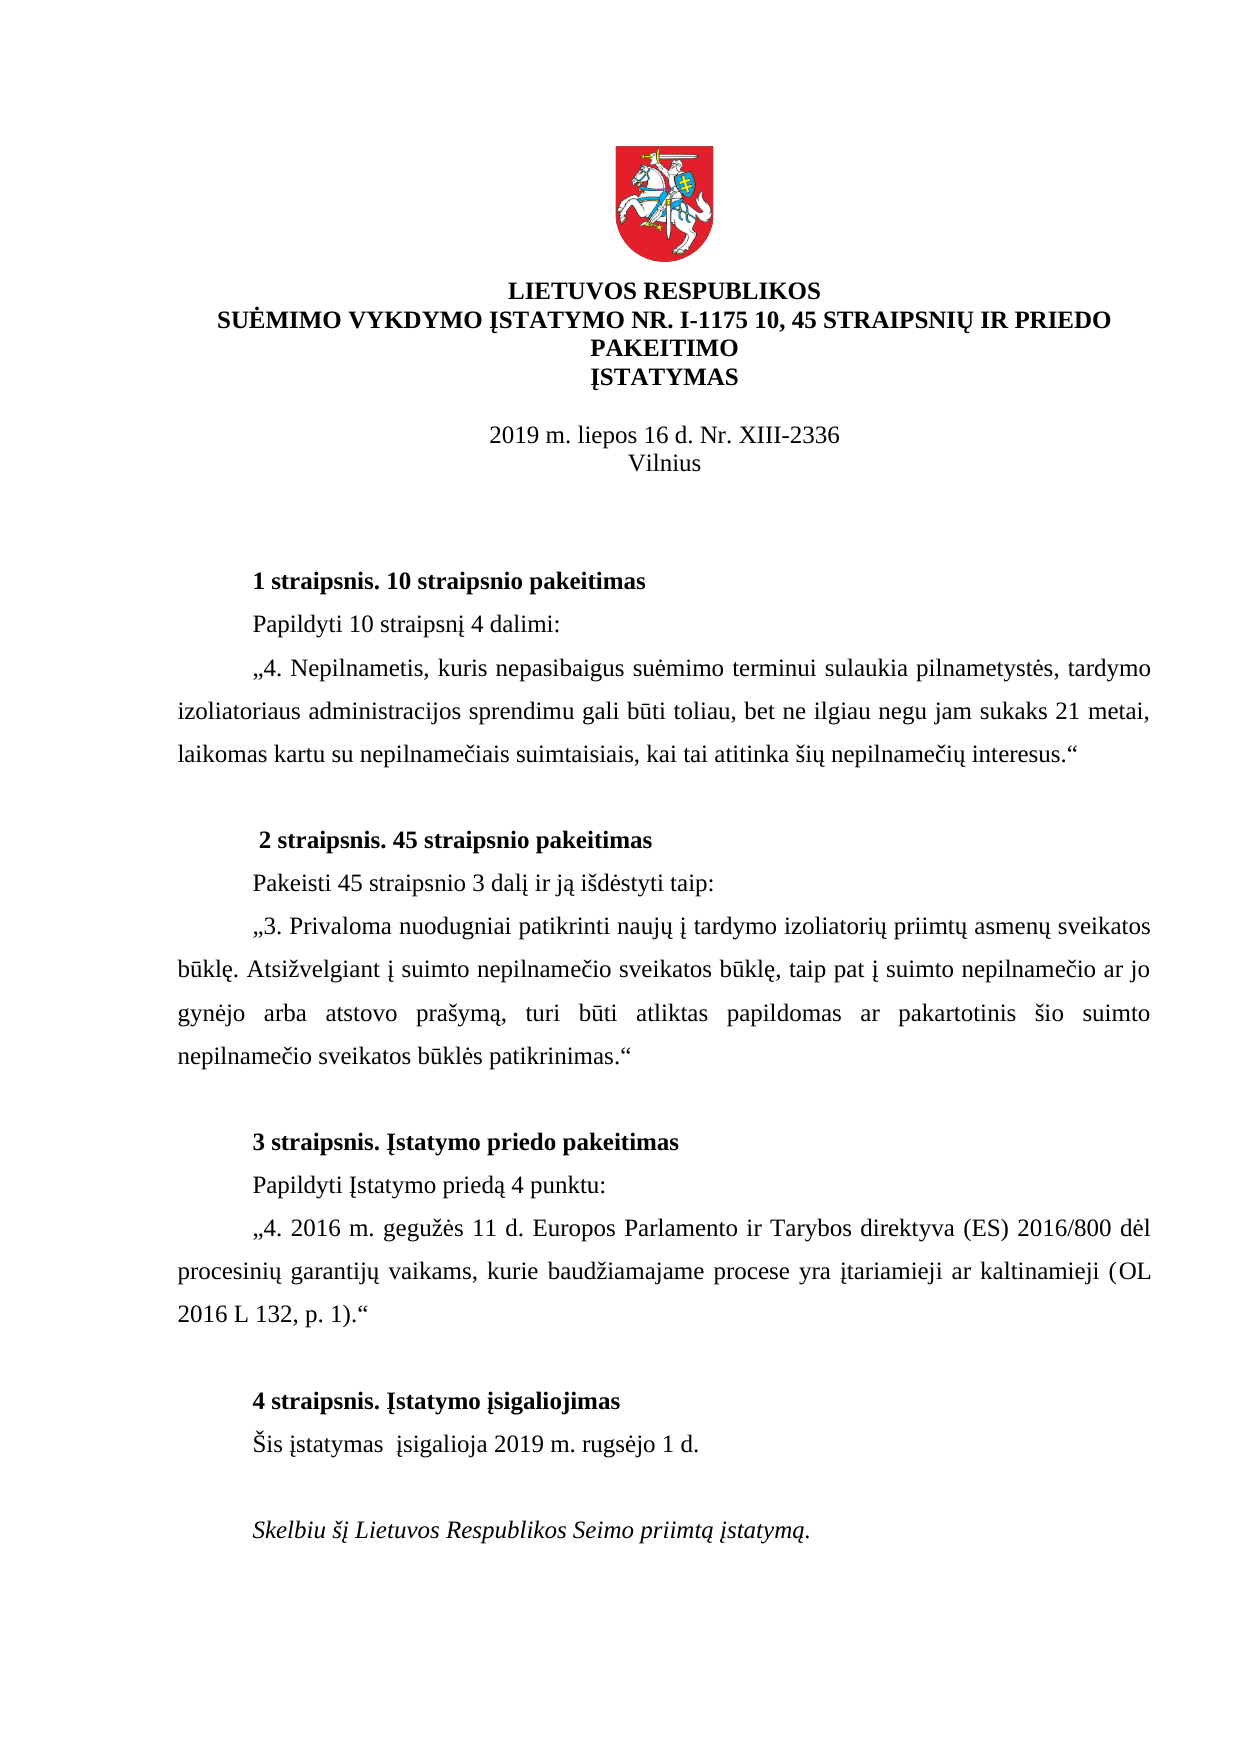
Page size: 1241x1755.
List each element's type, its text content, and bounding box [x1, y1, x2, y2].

text SUĖMIMO VYKDYMO ĮSTATYMO NR. I-1175 10, 45 STRAIPSNIŲ IR PRIEDO PAKEITIMO [177, 305, 1152, 362]
text „4. Nepilnametis, kuris nepasibaigus suėmimo terminui sulaukia pilnametystės, tardymo izoliatoriaus administracijos sprendimu gali būti toliau, bet ne ilgiau negu jam sukaks 21 metai, laikomas kartu su nepilnamečiais suimtaisiais, kai tai atitinka šių nepilnamečių interesus.“ [177, 653, 1152, 768]
text „3. Privaloma nuodugniai patikrinti naujų į tardymo izoliatorių priimtų asmenų sveikatos būklę. Atsižvelgiant į suimto nepilnamečio sveikatos būklę, taip pat į suimto nepilnamečio ar jo gynėjo arba atstovo prašymą, turi būti atliktas papildomas ar pakartotinis šio suimto nepilnamečio sveikatos būklės patikrinimas.“ [177, 911, 1152, 1069]
text Skelbiu šį Lietuvos Respublikos Seimo priimtą įstatymą. [177, 1515, 1152, 1544]
text 2019 m. liepos 16 d. Nr. XIII-2336 [177, 420, 1152, 448]
text 2 straipsnis. 45 straipsnio pakeitimas [177, 825, 1152, 854]
text ĮSTATYMAS [177, 362, 1152, 391]
text „4. 2016 m. gegužės 11 d. Europos Parlamento ir Tarybos direktyva (ES) 2016/800 dėl procesinių garantijų vaikams, kurie baudžiamajame procese yra įtariamieji ar kaltinamieji (OL 2016 L 132, p. 1).“ [177, 1213, 1152, 1328]
text Papildyti Įstatymo priedą 4 punktu: [177, 1170, 1152, 1199]
text 1 straipsnis. 10 straipsnio pakeitimas [177, 566, 1152, 595]
text Papildyti 10 straipsnį 4 dalimi: [177, 609, 1152, 638]
text Šis įstatymas įsigalioja 2019 m. rugsėjo 1 d. [177, 1429, 1152, 1458]
text Vilnius [177, 448, 1152, 477]
text 4 straipsnis. Įstatymo įsigaliojimas [177, 1386, 1152, 1414]
text Pakeisti 45 straipsnio 3 dalį ir ją išdėstyti taip: [177, 868, 1152, 897]
text 3 straipsnis. Įstatymo priedo pakeitimas [177, 1127, 1152, 1156]
text LIETUVOS RESPUBLIKOS [177, 276, 1152, 305]
